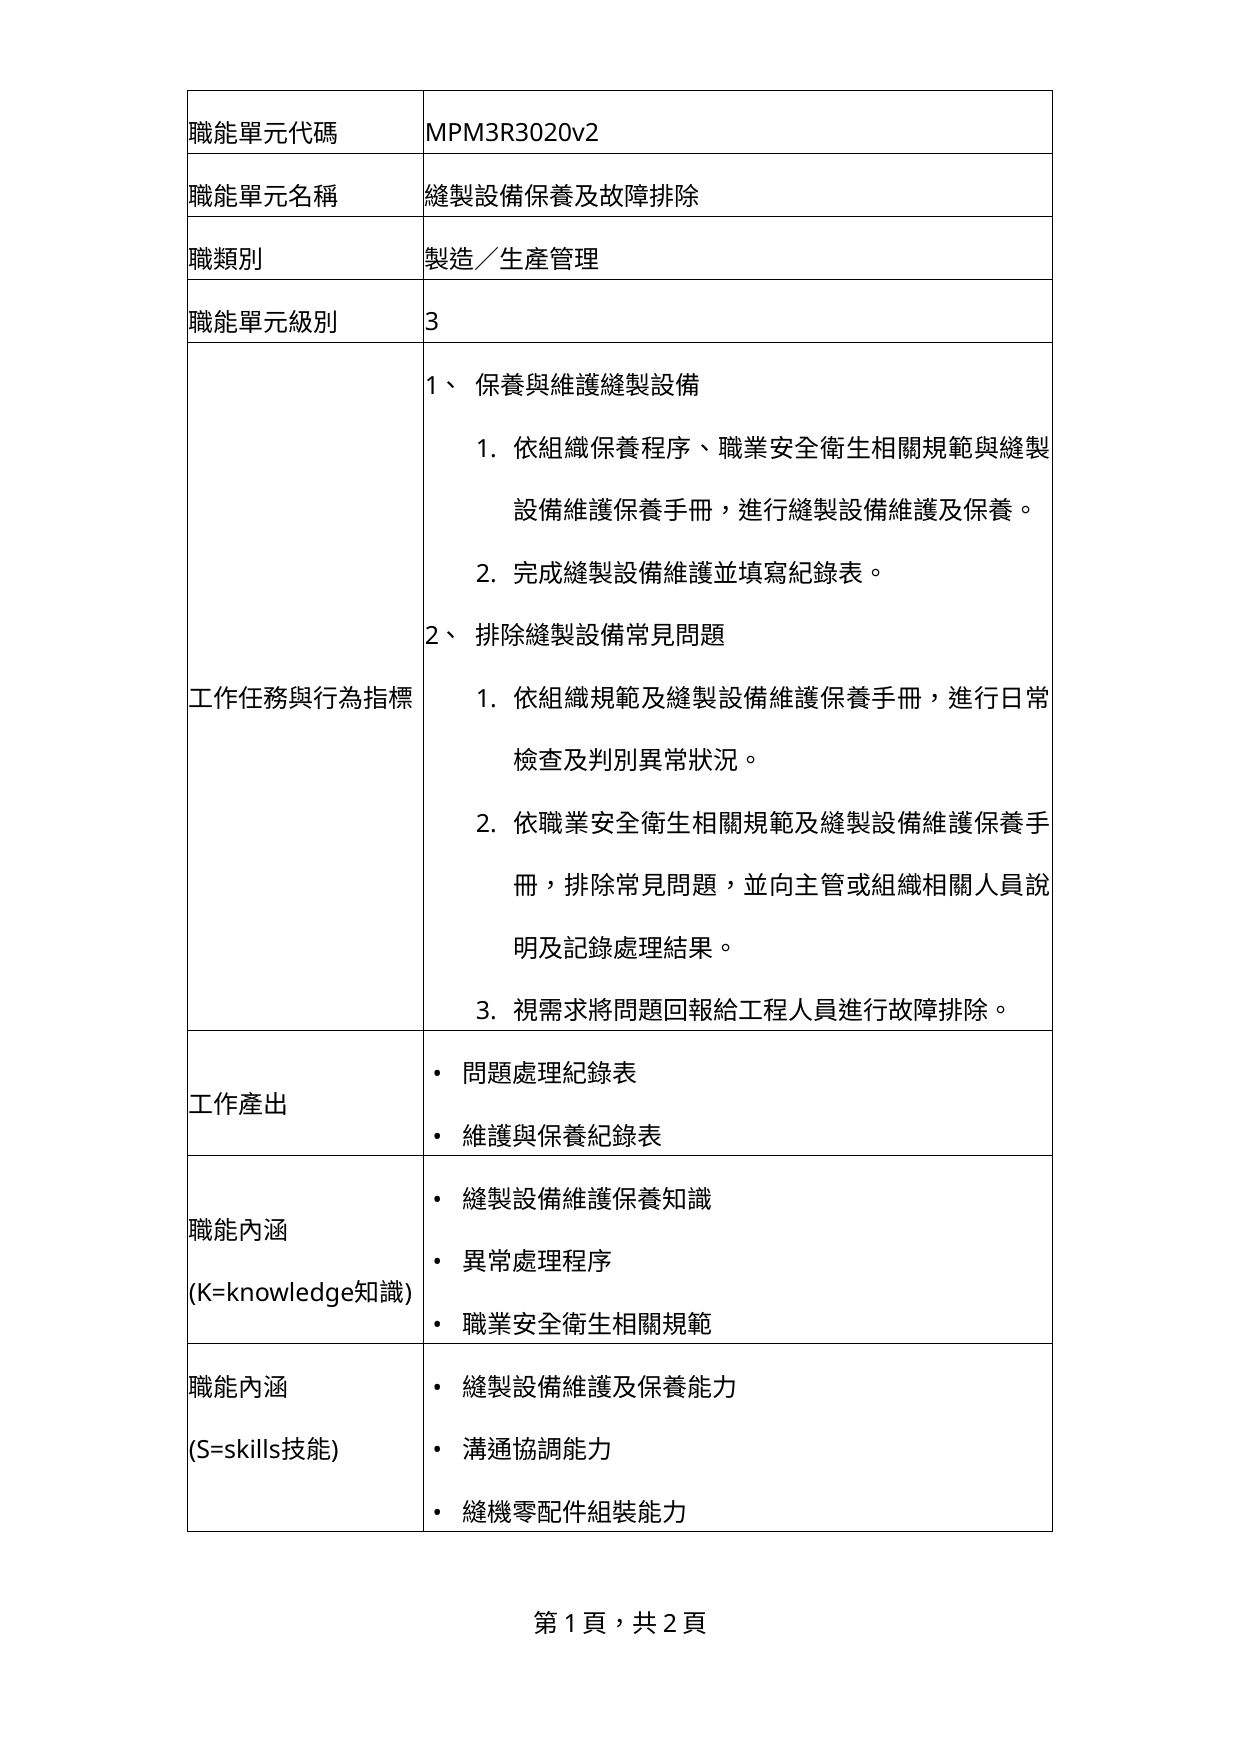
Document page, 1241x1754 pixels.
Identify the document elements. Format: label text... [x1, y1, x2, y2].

table_cell 職能單元級別 [188, 280, 423, 342]
table_header MPM3R3020v2 [424, 91, 1052, 152]
table_cell 製造／生產管理 [424, 217, 1052, 278]
table_cell 工作產出 [188, 1031, 423, 1155]
table_header 職能單元代碼 [188, 91, 423, 152]
table_cell 3 [424, 280, 1052, 342]
table_cell 縫製設備維護保養知識 異常處理程序 職業安全衛生相關規範 [424, 1156, 1052, 1343]
table_cell 保養與維護縫製設備 依組織保養程序、職業安全衛生相關規範與縫製設備維護保養手冊，進行縫製設備維護及保養。 完成縫製設備維護並填寫紀錄表。 排除縫製設備常見問題 依組織規範及縫製設備維護保養手冊，進行日常檢查及判別異常狀況。 依職業安全衛生相關規範及縫製設備維護保養手冊，排除常見問題，並向主管或組織相關人員說明及記錄處理結果。 視需求將問題回報給工程人員進行故障排除。 [424, 343, 1052, 1029]
table_cell 職能單元名稱 [188, 154, 423, 216]
table_cell 縫製設備保養及故障排除 [424, 154, 1052, 216]
table_cell 職能內涵 (S=skills技能) [188, 1344, 423, 1531]
table_cell 職能內涵 (K=knowledge知識) [188, 1156, 423, 1343]
table_cell 職類別 [188, 217, 423, 278]
table_cell 問題處理紀錄表 維護與保養紀錄表 [424, 1031, 1052, 1155]
table_cell 縫製設備維護及保養能力 溝通協調能力 縫機零配件組裝能力 問題解決能力 縫機操作能力 基礎故障檢修能力 [424, 1344, 1052, 1531]
table_cell 工作任務與行為指標 [188, 343, 423, 1029]
